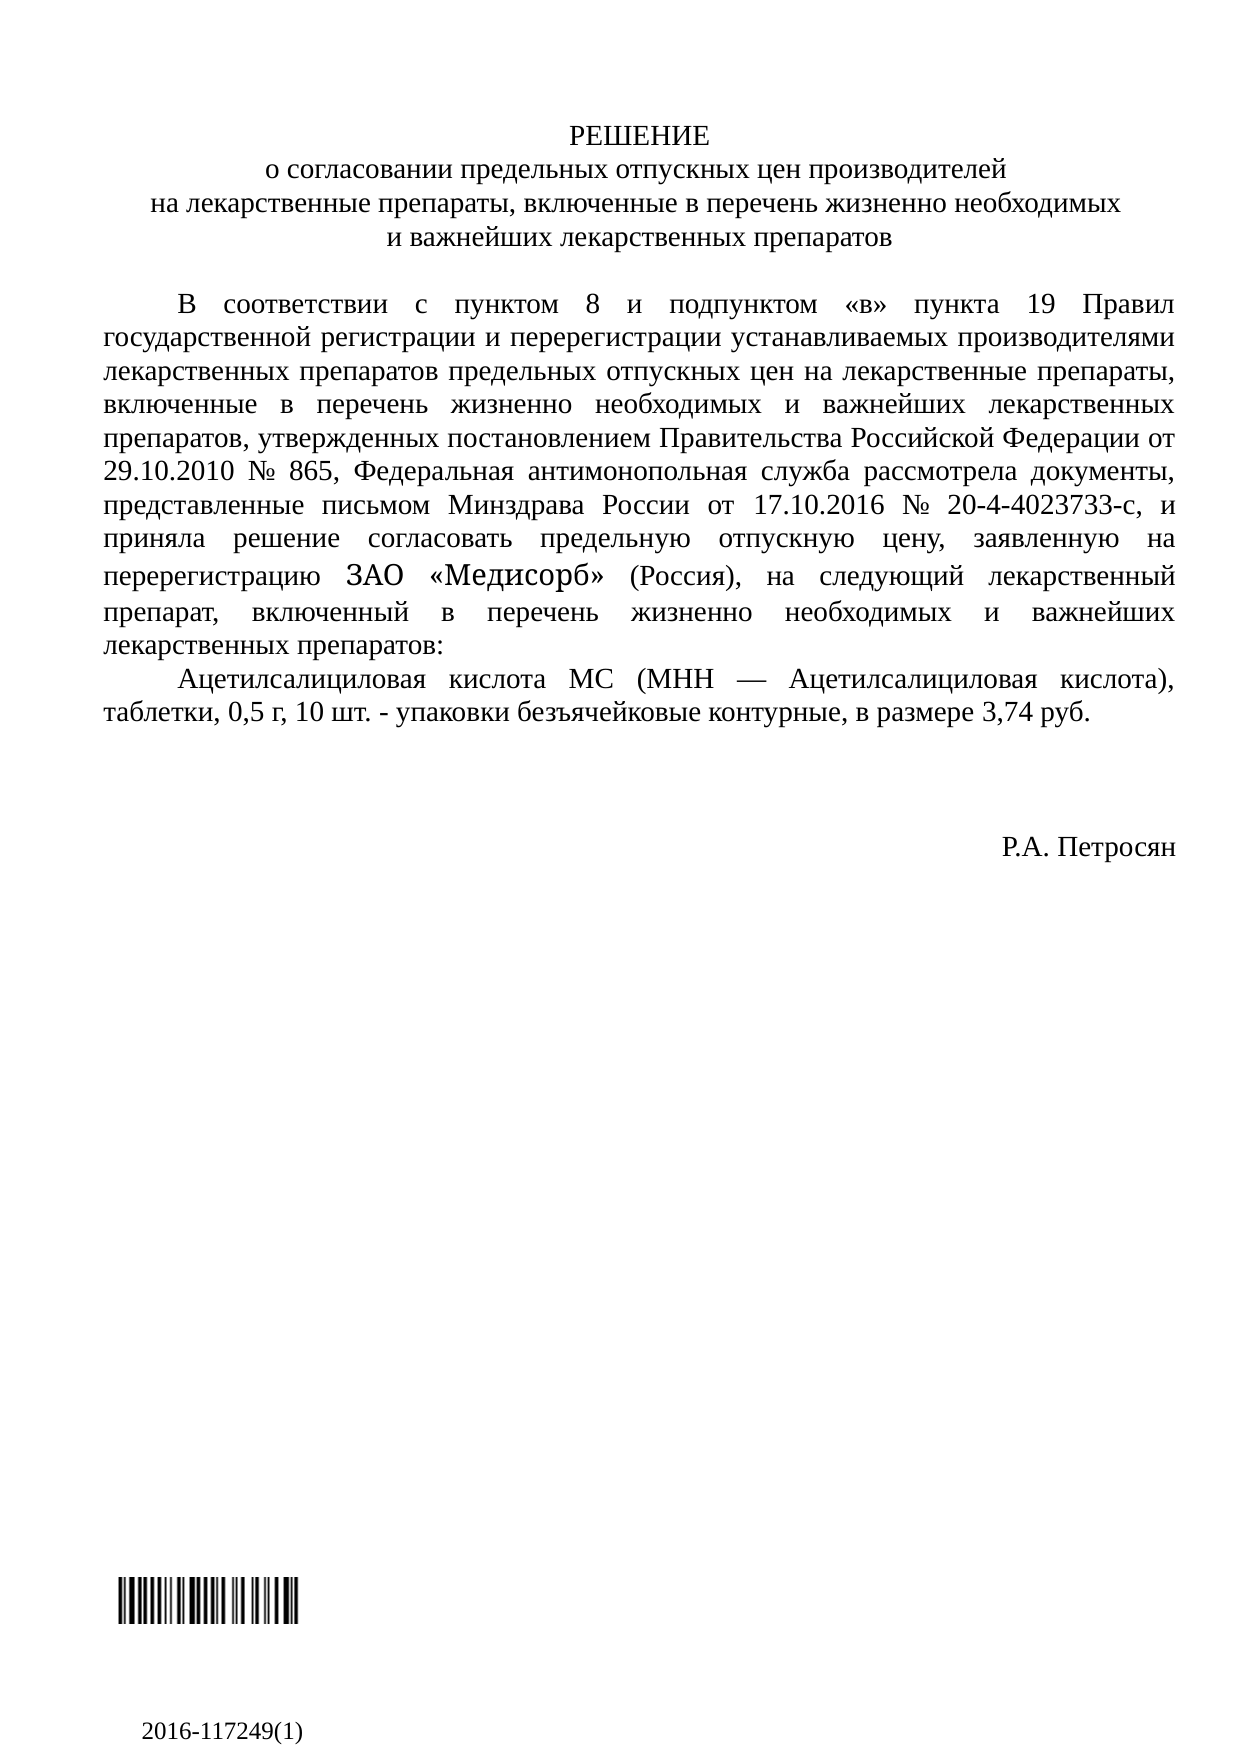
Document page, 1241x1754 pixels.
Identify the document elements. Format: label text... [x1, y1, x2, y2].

text и важнейших лекарственных препаратов [103, 219, 1176, 252]
text В соответствии с пунктом 8 и подпунктом «в» пункта 19 Правил государственной регистрации и перерегистрации устанавливаемых производителями лекарственных препаратов предельных отпускных цен на лекарственные препараты, включенные в перечень жизненно необходимых и важнейших лекарственных препаратов, утвержденных постановлением Правительства Российской Федерации от 29.10.2010 № 865, Федеральная антимонопольная служба рассмотрела документы, представленные письмом Минздрава России от 17.10.2016 № 20-4-4023733-с, и приняла решение согласовать предельную отпускную цену, заявленную на перерегистрацию ЗАО «Медисорб» (Россия), на следующий лекарственный препарат, включенный в перечень жизненно необходимых и важнейших лекарственных препаратов: [103, 286, 1176, 661]
text РЕШЕНИЕ [103, 118, 1176, 152]
picture [103, 1577, 316, 1624]
text на лекарственные препараты, включенные в перечень жизненно необходимых [103, 185, 1176, 219]
text о согласовании предельных отпускных цен производителей [103, 152, 1176, 185]
text Ацетилсалициловая кислота МС (МНН — Ацетилсалициловая кислота), таблетки, 0,5 г, 10 шт. - упаковки безъячейковые контурные, в размере 3,74 руб. [103, 661, 1176, 728]
text Р.А. Петросян [103, 829, 1176, 862]
